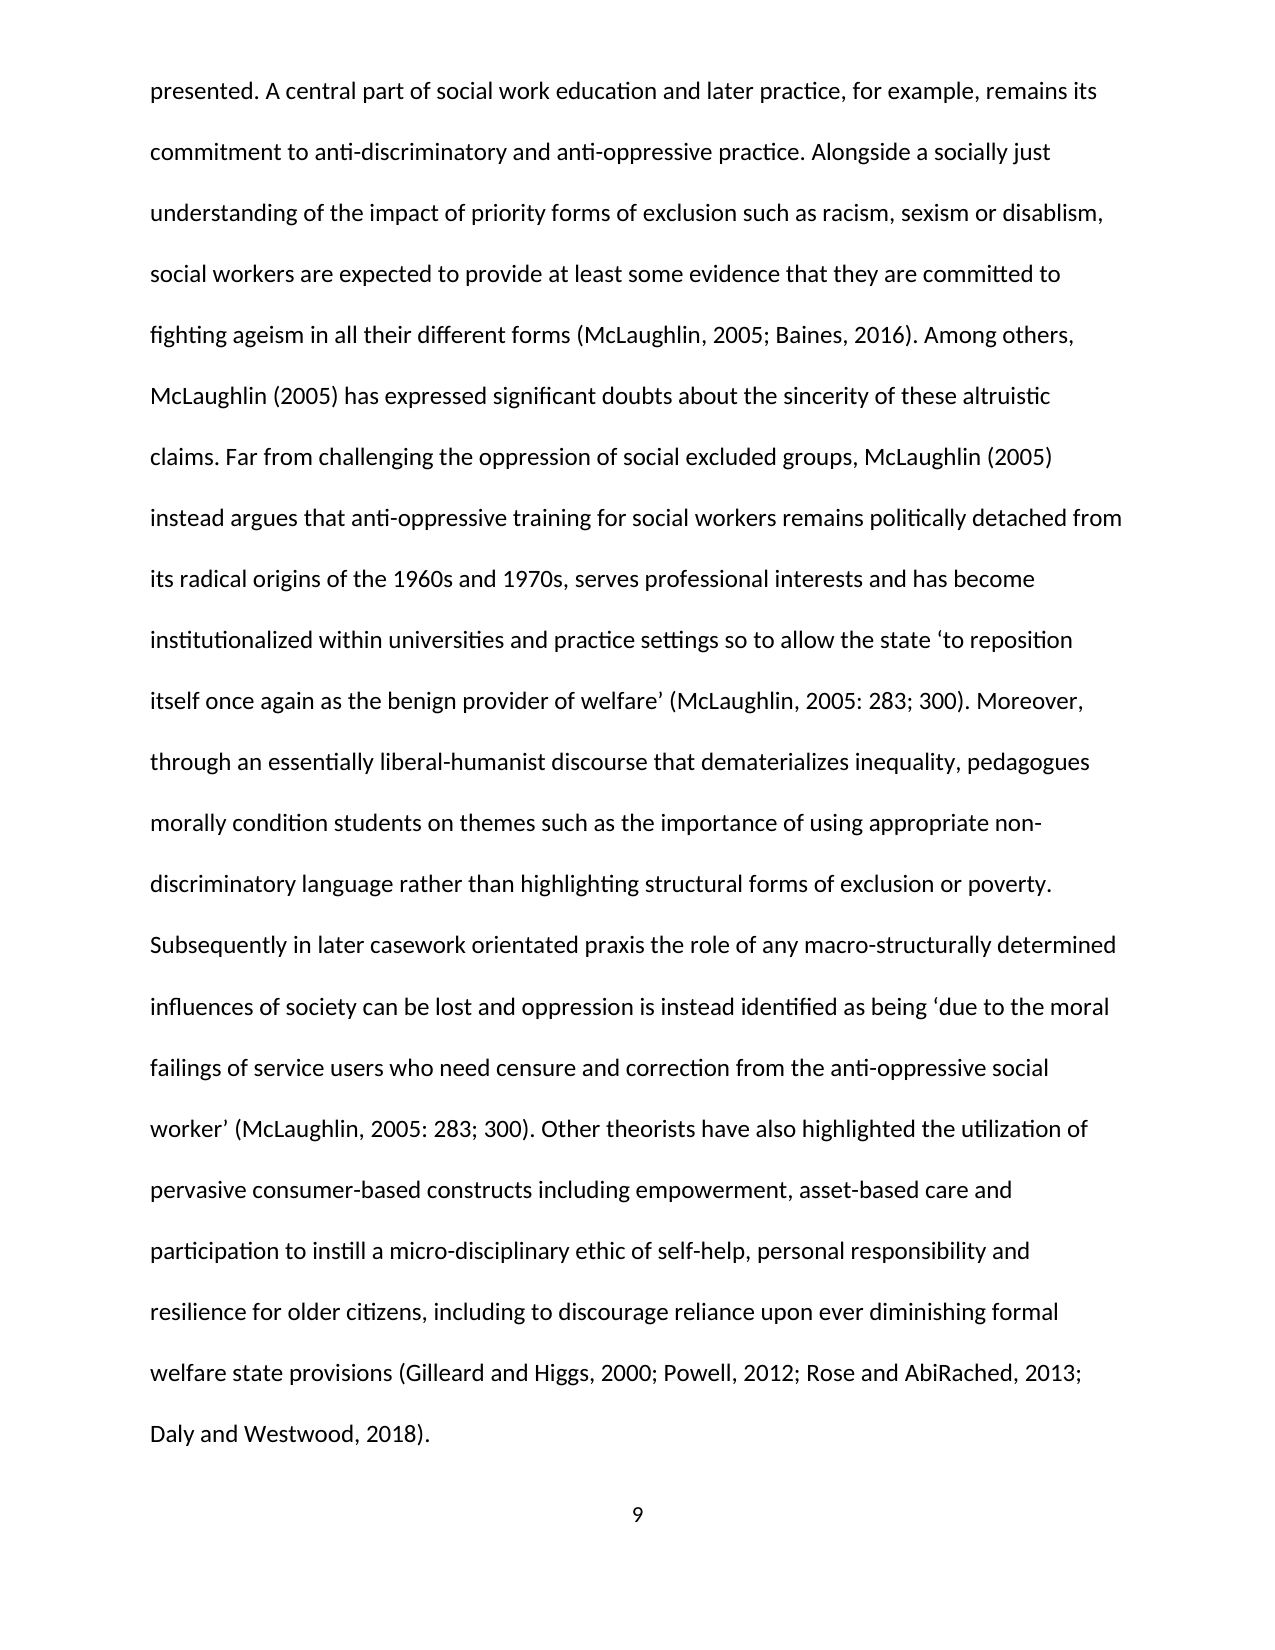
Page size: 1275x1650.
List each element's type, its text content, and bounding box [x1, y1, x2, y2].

text presented. A central part of social work education and later practice, for example, remains its commitment to anti-discriminatory and anti-oppressive practice. Alongside a socially just understanding of the impact of priority forms of exclusion such as racism, sexism or disablism, social workers are expected to provide at least some evidence that they are committed to fighting ageism in all their different forms (McLaughlin, 2005; Baines, 2016). Among others, McLaughlin (2005) has expressed significant doubts about the sincerity of these altruistic claims. Far from challenging the oppression of social excluded groups, McLaughlin (2005) instead argues that anti-oppressive training for social workers remains politically detached from its radical origins of the 1960s and 1970s, serves professional interests and has become institutionalized within universities and practice settings so to allow the state ‘to reposition itself once again as the benign provider of welfare’ (McLaughlin, 2005: 283; 300). Moreover, through an essentially liberal-humanist discourse that dematerializes inequality, pedagogues morally condition students on themes such as the importance of using appropriate non-discriminatory language rather than highlighting structural forms of exclusion or poverty. Subsequently in later casework orientated praxis the role of any macro-structurally determined influences of society can be lost and oppression is instead identified as being ‘due to the moral failings of service users who need censure and correction from the anti-oppressive social worker’ (McLaughlin, 2005: 283; 300). Other theorists have also highlighted the utilization of pervasive consumer-based constructs including empowerment, asset-based care and participation to instill a micro-disciplinary ethic of self-help, personal responsibility and resilience for older citizens, including to discourage reliance upon ever diminishing formal welfare state provisions (Gilleard and Higgs, 2000; Powell, 2012; Rose and AbiRached, 2013; Daly and Westwood, 2018). [150, 75, 1125, 1448]
